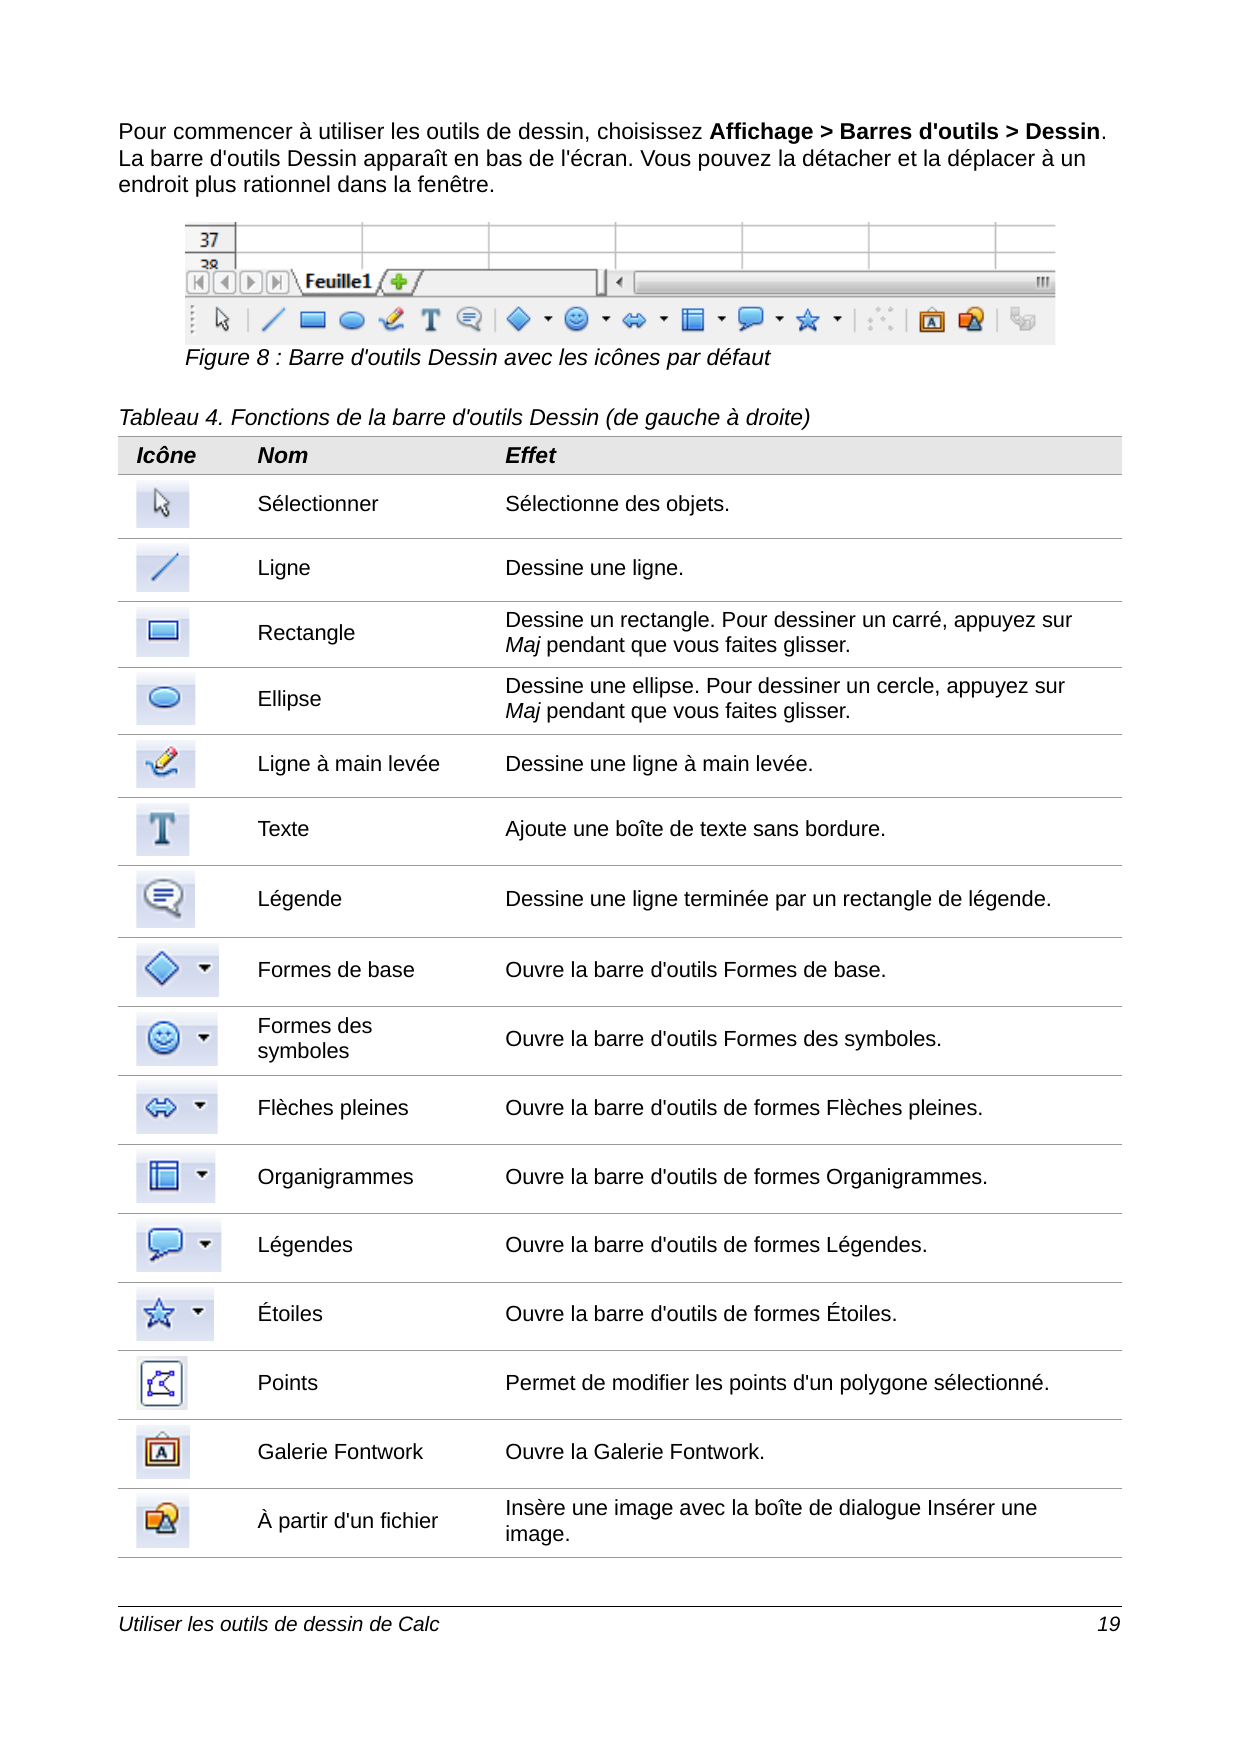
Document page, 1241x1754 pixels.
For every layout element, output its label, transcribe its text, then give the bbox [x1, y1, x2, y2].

table_cell Ouvre la barre d'outils de formes Flèches pleines. [487, 1076, 1122, 1144]
table_cell Ouvre la barre d'outils de formes Légendes. [487, 1214, 1122, 1282]
table_cell Légende [239, 866, 487, 937]
table_cell Ouvre la barre d'outils Formes des symboles. [487, 1007, 1122, 1075]
table_cell Insère une image avec la boîte de dialogue Insérer une image. [487, 1489, 1122, 1557]
table_cell Permet de modifier les points d'un polygone sélectionné. [487, 1351, 1122, 1419]
table_cell [118, 475, 239, 538]
table_cell Sélectionne des objets. [487, 475, 1122, 538]
picture [136, 1218, 222, 1272]
table_cell [118, 735, 239, 797]
table_cell [118, 602, 239, 667]
picture [136, 1356, 188, 1410]
table_cell Ajoute une boîte de texte sans bordure. [487, 798, 1122, 865]
table_cell Galerie Fontwork [239, 1420, 487, 1488]
table_cell Flèches pleines [239, 1076, 487, 1144]
picture [136, 480, 190, 528]
table_cell Dessine une ligne à main levée. [487, 735, 1122, 797]
table_cell Dessine un rectangle. Pour dessiner un carré, appuyez sur Maj pendant que vous faites glisser. [487, 602, 1122, 667]
table_cell Ouvre la barre d'outils de formes Étoiles. [487, 1283, 1122, 1350]
table_cell À partir d'un fichier [239, 1489, 487, 1557]
table_cell Ouvre la barre d'outils de formes Organigrammes. [487, 1145, 1122, 1213]
picture [136, 803, 190, 856]
table_cell [118, 798, 239, 865]
table_cell [118, 1007, 239, 1075]
table_cell Dessine une ligne terminée par un rectangle de légende. [487, 866, 1122, 937]
table_cell Organigrammes [239, 1145, 487, 1213]
picture [136, 543, 190, 592]
table_cell [118, 866, 239, 937]
table_header Icône [118, 437, 239, 474]
table_cell [118, 1214, 239, 1282]
table_header Nom [239, 437, 487, 474]
picture [136, 1012, 218, 1066]
table_cell [118, 668, 239, 734]
table_cell [118, 1145, 239, 1213]
picture [136, 740, 196, 788]
picture [136, 1080, 218, 1134]
text Figure 8 : Barre d'outils Dessin avec les icônes par défaut [185, 345, 1055, 371]
picture [136, 1149, 216, 1203]
table_header Effet [487, 437, 1122, 474]
text Pour commencer à utiliser les outils de dessin, choisissez Affichage > Barres d'outils > Dessin. La barre d'outils Dessin apparaît en bas de l'écran. Vous pouvez la détacher et la déplacer à un endroit plus rationnel dans la fenêtre. [118, 118, 1122, 197]
table_cell Ligne à main levée [239, 735, 487, 797]
picture [136, 1287, 214, 1341]
table_cell [118, 1489, 239, 1557]
picture [185, 222, 1056, 345]
picture [136, 1493, 190, 1548]
table_cell [118, 1076, 239, 1144]
picture [136, 672, 196, 725]
picture [136, 870, 195, 928]
table_cell Ouvre la barre d'outils Formes de base. [487, 938, 1122, 1006]
table_cell Étoiles [239, 1283, 487, 1350]
table_cell [118, 1351, 239, 1419]
table_cell [118, 1283, 239, 1350]
table_cell Formes de base [239, 938, 487, 1006]
table_cell [118, 1420, 239, 1488]
table_cell Ligne [239, 539, 487, 601]
picture [136, 943, 219, 997]
table_cell Dessine une ellipse. Pour dessiner un cercle, appuyez sur Maj pendant que vous faites glisser. [487, 668, 1122, 734]
table_cell Texte [239, 798, 487, 865]
table_cell Ouvre la Galerie Fontwork. [487, 1420, 1122, 1488]
picture [136, 607, 190, 657]
text Tableau 4. Fonctions de la barre d'outils Dessin (de gauche à droite) [118, 403, 1122, 430]
table_cell Formes des symboles [239, 1007, 487, 1075]
table_cell Sélectionner [239, 475, 487, 538]
table_cell Légendes [239, 1214, 487, 1282]
table_cell [118, 938, 239, 1006]
table_cell Dessine une ligne. [487, 539, 1122, 601]
table_cell Ellipse [239, 668, 487, 734]
table_cell Rectangle [239, 602, 487, 667]
picture [136, 1425, 190, 1479]
table_cell Points [239, 1351, 487, 1419]
table_cell [118, 539, 239, 601]
